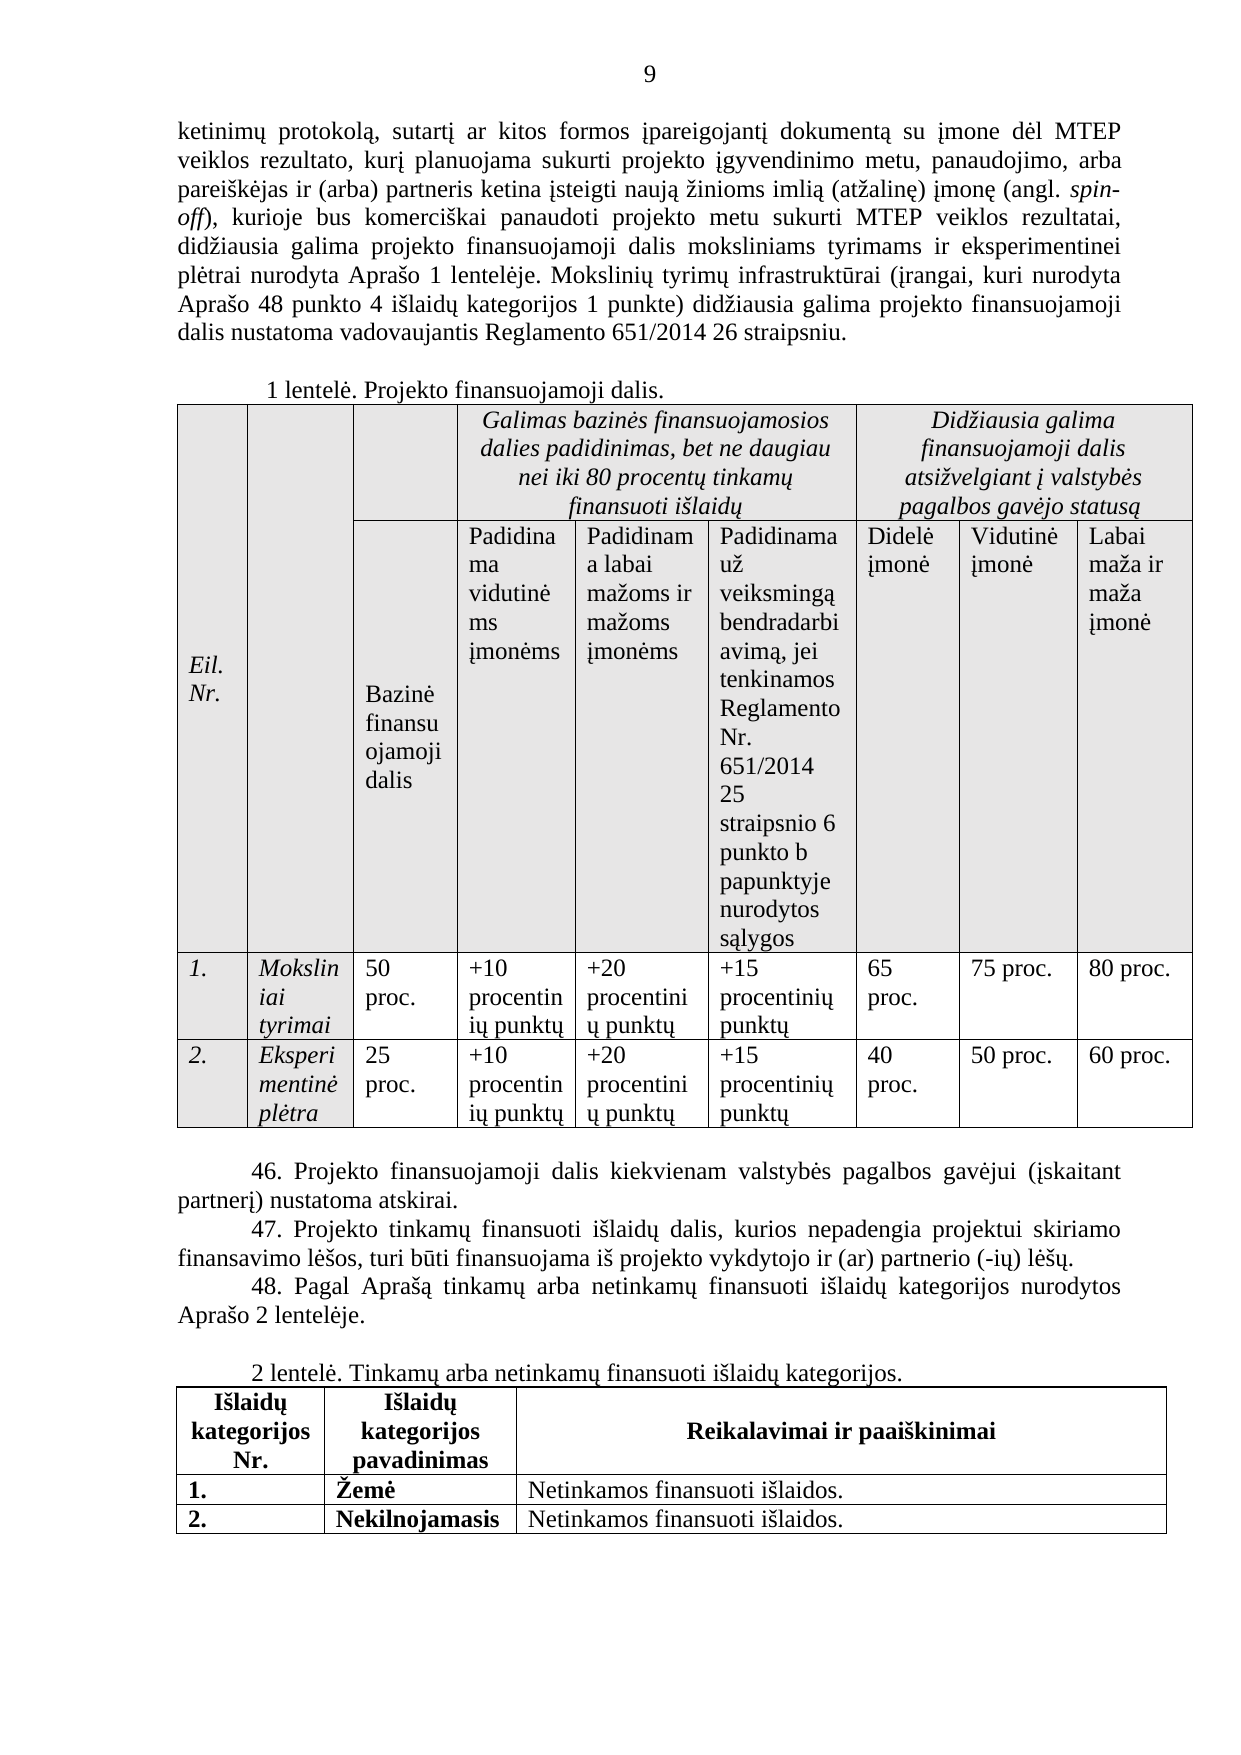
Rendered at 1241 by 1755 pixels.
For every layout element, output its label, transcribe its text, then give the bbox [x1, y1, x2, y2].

text ketinimų protokolą, sutartį ar kitos formos įpareigojantį dokumentą su įmone dėl MTEP veiklos rezultato, kurį planuojama sukurti projekto įgyvendinimo metu, panaudojimo, arba pareiškėjas ir (arba) partneris ketina įsteigti naują žinioms imlią (atžalinę) įmonę (angl. spin-off), kurioje bus komerciškai panaudoti projekto metu sukurti MTEP veiklos rezultatai, didžiausia galima projekto finansuojamoji dalis moksliniams tyrimams ir eksperimentinei plėtrai nurodyta Aprašo 1 lentelėje. Mokslinių tyrimų infrastruktūrai (įrangai, kuri nurodyta Aprašo 48 punkto 4 išlaidų kategorijos 1 punkte) didžiausia galima projekto finansuojamoji dalis nustatoma vadovaujantis Reglamento 651/2014 26 straipsniu. [177, 116, 1122, 346]
table_cell 50 proc. [354, 953, 457, 1039]
table_cell Nekilnojamasis [325, 1505, 516, 1533]
text 46. Projekto finansuojamoji dalis kiekvienam valstybės pagalbos gavėjui (įskaitant partnerį) nustatoma atskirai. [177, 1156, 1122, 1214]
table_cell Vidutinė įmonė [960, 521, 1077, 952]
table_cell Padidinama už veiksmingą bendradarbiavimą, jei tenkinamos Reglamento Nr. 651/2014 25 straipsnio 6 punkto b papunktyje nurodytos sąlygos [709, 521, 856, 952]
table_cell Žemė [325, 1475, 516, 1503]
text 47. Projekto tinkamų finansuoti išlaidų dalis, kurios nepadengia projektui skiriamo finansavimo lėšos, turi būti finansuojama iš projekto vykdytojo ir (ar) partnerio (-ių) lėšų. [177, 1214, 1122, 1271]
text 2 lentelė. Tinkamų arba netinkamų finansuoti išlaidų kategorijos. [177, 1358, 1122, 1386]
table_header Didžiausia galima finansuojamoji dalis atsižvelgiant į valstybės pagalbos gavėjo statusą [857, 405, 1192, 520]
table_header Išlaidų kategorijos pavadinimas [325, 1388, 516, 1474]
table_cell 40 proc. [857, 1040, 959, 1127]
table_cell 2. [177, 1505, 324, 1533]
table_cell Netinkamos finansuoti išlaidos. [517, 1475, 1166, 1503]
table_cell 2. [178, 1040, 247, 1127]
table_cell 65 proc. [857, 953, 959, 1039]
table_header [248, 405, 353, 952]
table_header Galimas bazinės finansuojamosios dalies padidinimas, bet ne daugiau nei iki 80 procentų tinkamų finansuoti išlaidų [458, 405, 856, 520]
table_cell 80 proc. [1078, 953, 1192, 1039]
table_cell Padidinama labai mažoms ir mažoms įmonėms [576, 521, 708, 952]
table_cell +20 procentinių punktų [576, 1040, 708, 1127]
table_cell Netinkamos finansuoti išlaidos. [517, 1505, 1166, 1533]
table_cell 25 proc. [354, 1040, 457, 1127]
table_header Eil.Nr. [178, 405, 247, 952]
table_cell Moksliniai tyrimai [248, 953, 353, 1039]
text 1 lentelė. Projekto finansuojamoji dalis. [177, 375, 1122, 404]
table_header [354, 405, 457, 520]
table_cell 50 proc. [960, 1040, 1077, 1127]
text 48. Pagal Aprašą tinkamų arba netinkamų finansuoti išlaidų kategorijos nurodytos Aprašo 2 lentelėje. [177, 1271, 1122, 1329]
table_cell Labai maža ir maža įmonė [1078, 521, 1192, 952]
table_cell 75 proc. [960, 953, 1077, 1039]
table_cell 60 proc. [1078, 1040, 1192, 1127]
table_cell Eksperimentinė plėtra [248, 1040, 353, 1127]
table_cell +15 procentinių punktų [709, 1040, 856, 1127]
table_cell +10 procentinių punktų [458, 1040, 575, 1127]
table_cell 1. [177, 1475, 324, 1503]
table_header Reikalavimai ir paaiškinimai [517, 1388, 1166, 1474]
table_cell 1. [178, 953, 247, 1039]
table_cell Didelė įmonė [857, 521, 959, 952]
table_cell Padidinama vidutinėms įmonėms [458, 521, 575, 952]
table_header Išlaidų kategorijos Nr. [177, 1388, 324, 1474]
table_cell +20 procentinių punktų [576, 953, 708, 1039]
table_cell +15 procentinių punktų [709, 953, 856, 1039]
table_cell +10 procentinių punktų [458, 953, 575, 1039]
table_cell Bazinė finansuojamoji dalis [354, 521, 457, 952]
